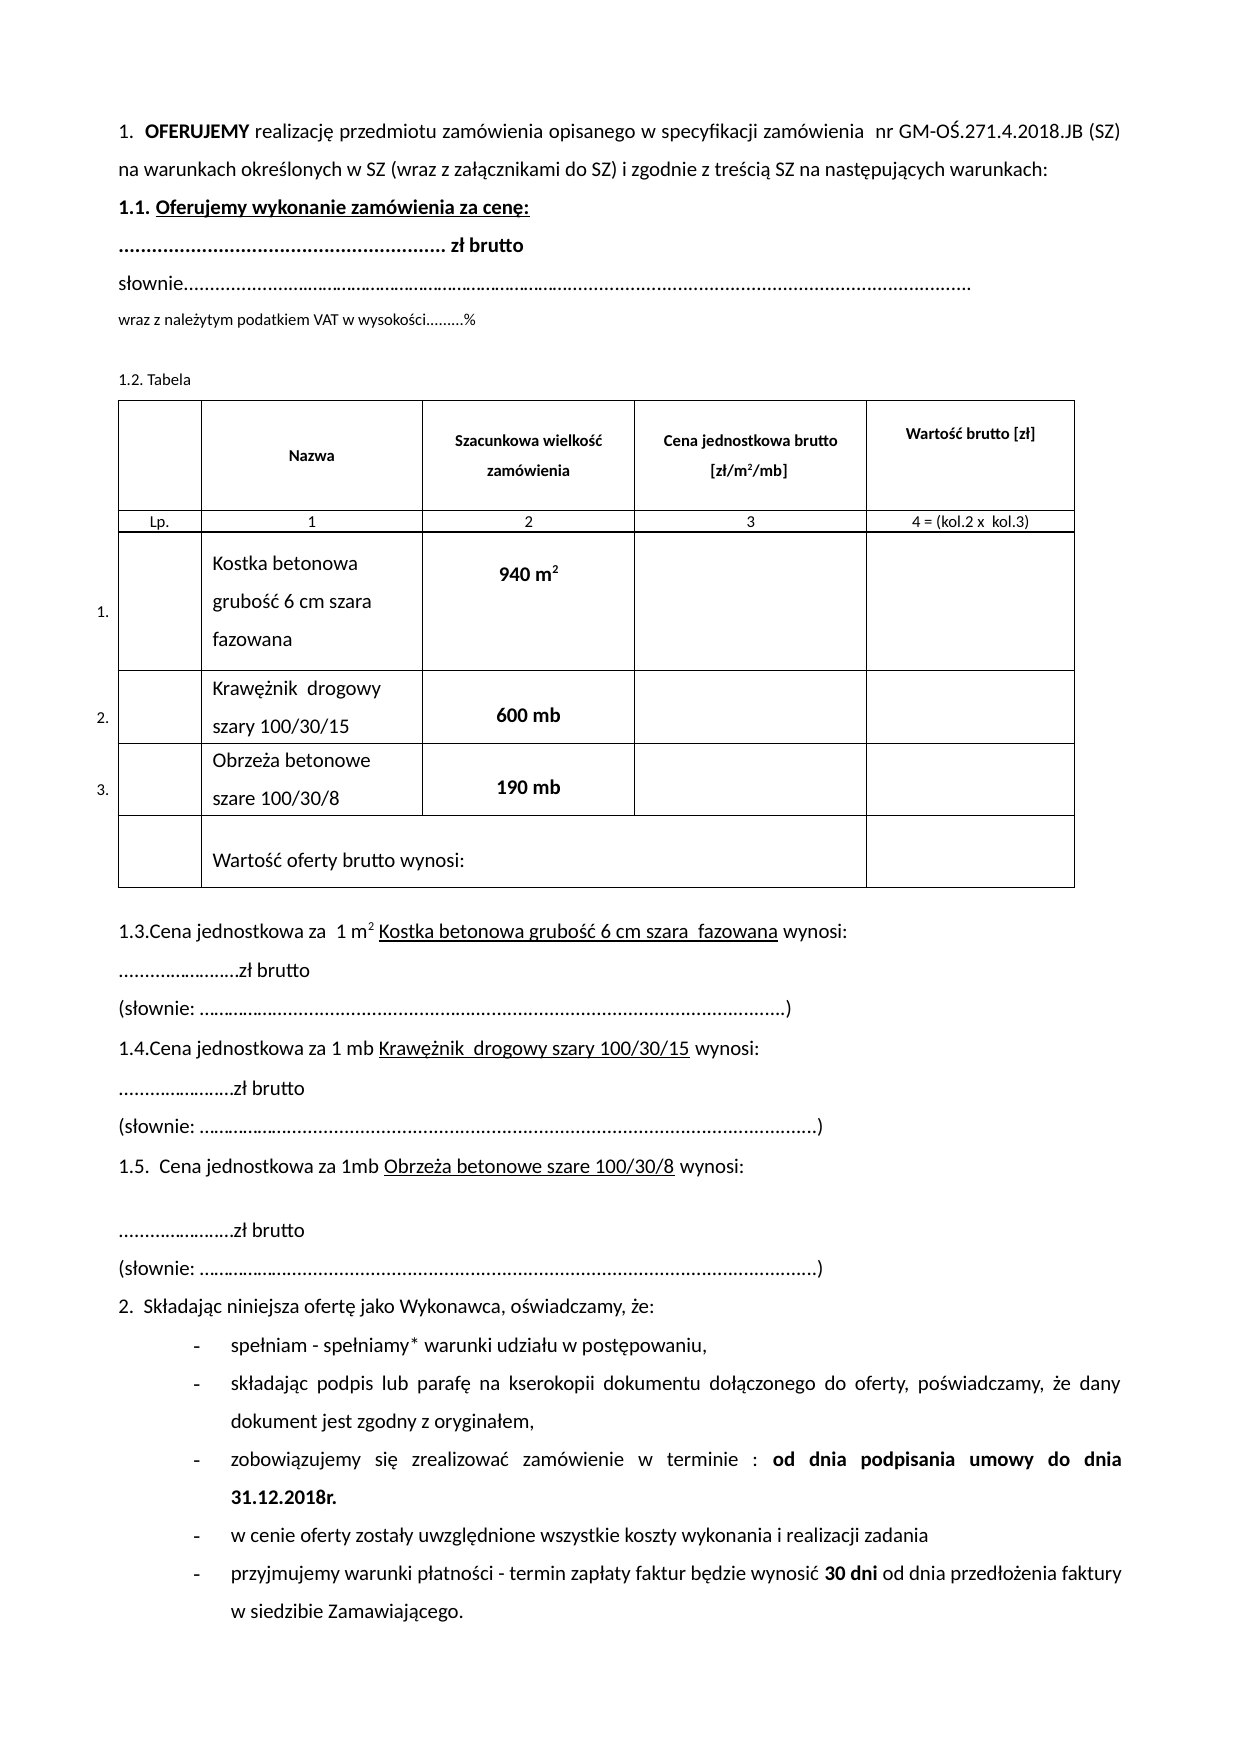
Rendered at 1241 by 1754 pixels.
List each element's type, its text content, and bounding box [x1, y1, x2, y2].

text 1.5. Cena jednostkowa za 1mb Obrzeża betonowe szare 100/30/8 wynosi: [118, 1151, 1122, 1179]
table_cell 2. [119, 671, 201, 742]
text .........………..…zł brutto [118, 1217, 1122, 1243]
table_header Wartość brutto [zł] [867, 401, 1074, 510]
text 1.2. Tabela [118, 369, 1122, 390]
list Oferujemy wykonanie zamówienia za cenę: [118, 194, 1122, 220]
text (słownie: ……………….....................................................................................................) [118, 1256, 1122, 1281]
list w cenie oferty zostały uwzględnione wszystkie koszty wykonania i realizacji zadania [193, 1522, 1122, 1548]
text 1.3.Cena jednostkowa za 1 m2 Kostka betonowa grubość 6 cm szara fazowana wynosi: [118, 919, 1122, 944]
table_cell 2 [423, 511, 634, 531]
table_cell [867, 671, 1074, 742]
table_cell 1 [202, 511, 422, 531]
text wraz z należytym podatkiem VAT w wysokości.........% [118, 309, 1122, 329]
table_cell 3 [635, 511, 866, 531]
table_header Cena jednostkowa brutto [zł/m2/mb] [635, 401, 866, 510]
table_cell Krawężnik drogowy szary 100/30/15 [202, 671, 422, 742]
table_cell 600 mb [423, 671, 634, 742]
table_cell [635, 744, 866, 815]
table_header [119, 401, 201, 510]
table_header Szacunkowa wielkość zamówienia [423, 401, 634, 510]
table_cell 1. [119, 533, 201, 670]
table_cell [635, 533, 866, 670]
table_cell 4 = (kol.2 x kol.3) [867, 511, 1074, 531]
text ........................................................... zł brutto [118, 232, 1122, 258]
table_cell Wartość oferty brutto wynosi: [202, 816, 866, 887]
text ..........………..…zł brutto [118, 957, 1122, 982]
text (słownie: ……………...................................…............................................................) [118, 995, 1122, 1020]
text (słownie: ……………….....................................................................................................) [118, 1113, 1122, 1139]
table_cell Lp. [119, 511, 201, 531]
list spełniam - spełniamy* warunki udziału w postępowaniu, [193, 1332, 1122, 1357]
table_cell Obrzeża betonowe szare 100/30/8 [202, 744, 422, 815]
list zobowiązujemy się zrealizować zamówienie w terminie : od dnia podpisania umowy do dnia 31.12.2018r. [193, 1446, 1122, 1510]
text słownie....................….………………………………………………............................................................................. [118, 271, 1122, 296]
table_cell 190 mb [423, 744, 634, 815]
table_cell Kostka betonowa grubość 6 cm szara fazowana [202, 533, 422, 670]
text 1. OFERUJEMY realizację przedmiotu zamówienia opisanego w specyfikacji zamówienia nr GM-OŚ.271.4.2018.JB (SZ) na warunkach określonych w SZ (wraz z załącznikami do SZ) i zgodnie z treścią SZ na następujących warunkach: [118, 118, 1122, 182]
table_cell [635, 671, 866, 742]
table_cell 940 m2 [423, 533, 634, 670]
text 1.4.Cena jednostkowa za 1 mb Krawężnik drogowy szary 100/30/15 wynosi: [118, 1033, 1122, 1061]
table_header Nazwa [202, 401, 422, 510]
table_cell [867, 744, 1074, 815]
list przyjmujemy warunki płatności - termin zapłaty faktur będzie wynosić 30 dni od dnia przedłożenia faktury w siedzibie Zamawiającego. [193, 1561, 1122, 1624]
table_cell [867, 816, 1074, 887]
list składając podpis lub parafę na kserokopii dokumentu dołączonego do oferty, poświadczamy, że dany dokument jest zgodny z oryginałem, [193, 1370, 1122, 1433]
table_cell [867, 533, 1074, 670]
text .........………..…zł brutto [118, 1075, 1122, 1101]
text 2. Składając niniejsza ofertę jako Wykonawca, oświadczamy, że: [118, 1294, 1122, 1319]
table_cell 3. [119, 816, 201, 887]
table_cell 3. [119, 744, 201, 815]
